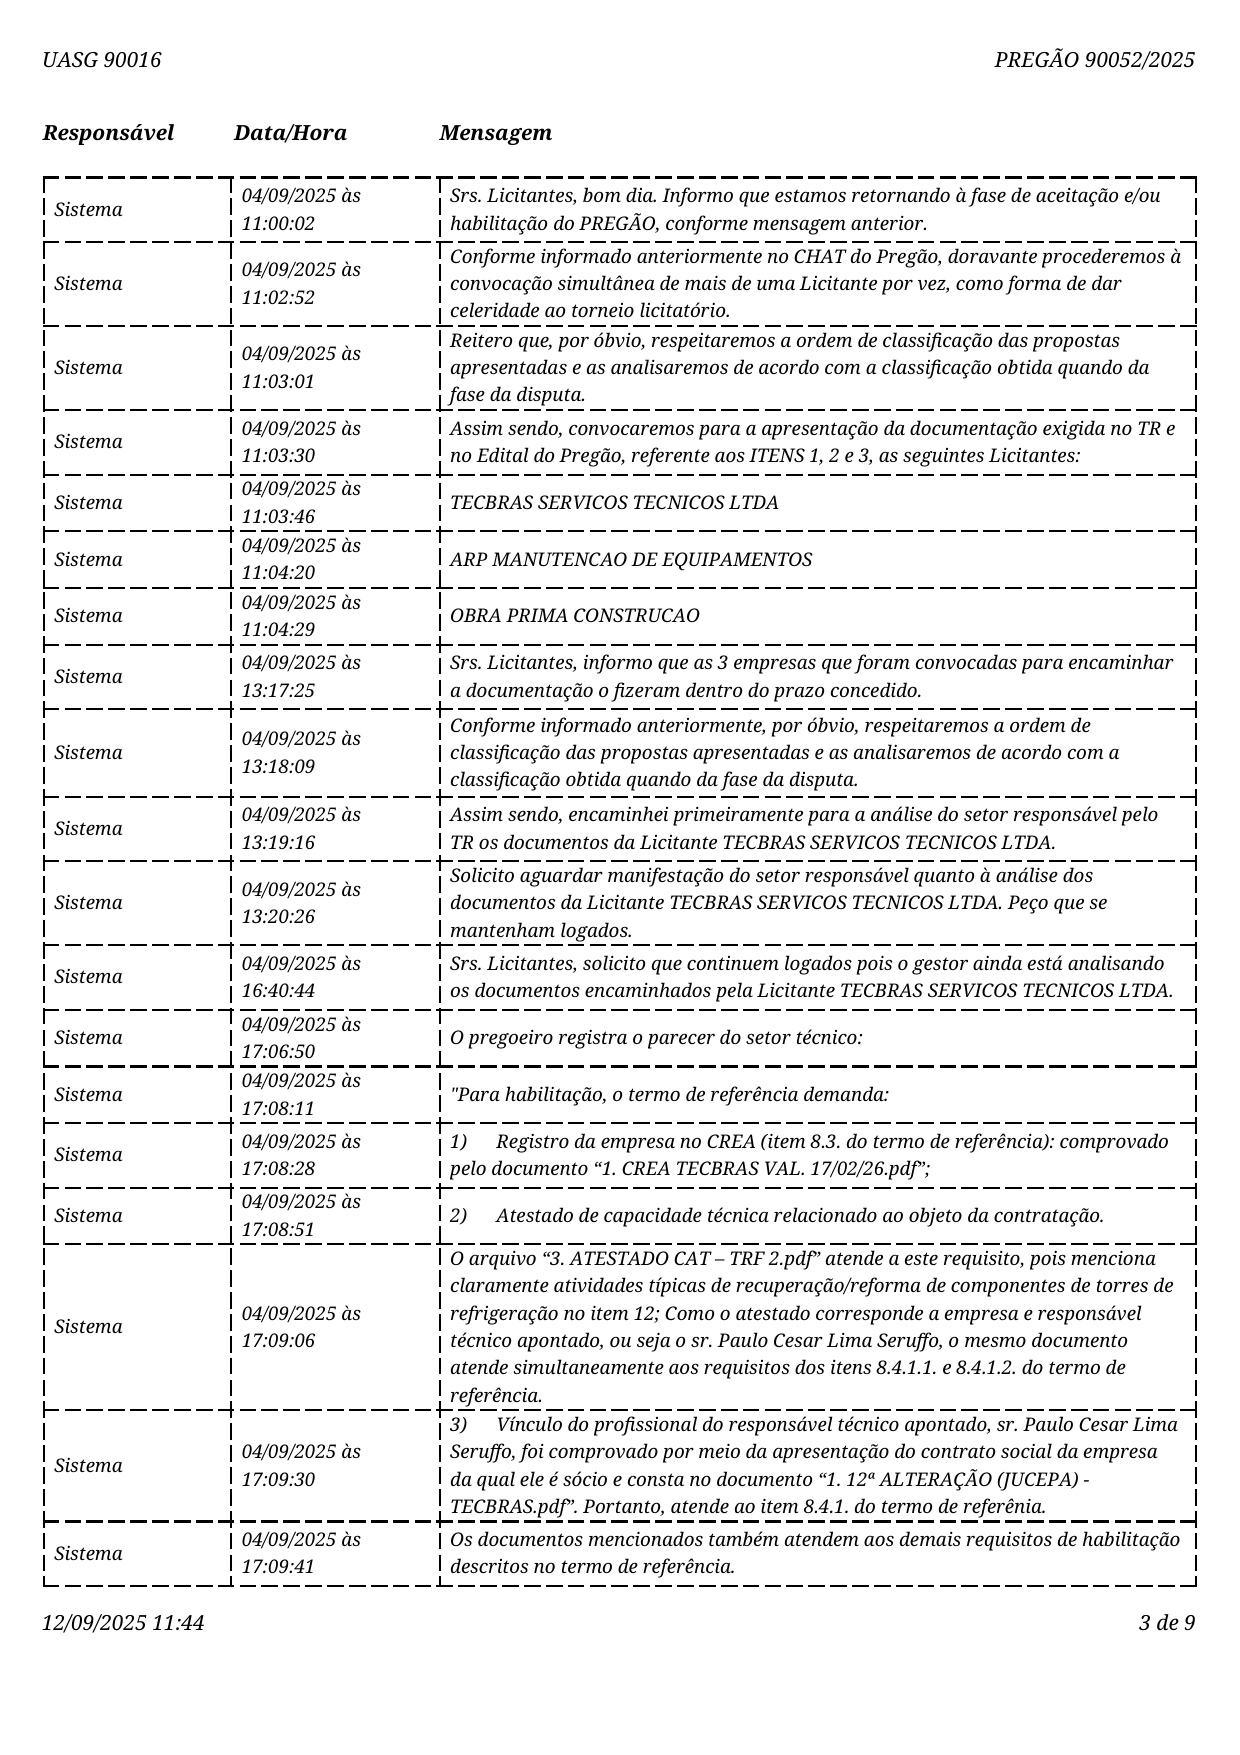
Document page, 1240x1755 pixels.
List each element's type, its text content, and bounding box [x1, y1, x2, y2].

table_cell TECBRAS SERVICOS TECNICOS LTDA [440, 474, 1196, 530]
table_header Sistema [44, 176, 231, 241]
table_cell 04/09/2025 às 13:19:16 [231, 796, 439, 860]
table_cell 04/09/2025 às 17:06:50 [231, 1009, 439, 1065]
table_cell Srs. Licitantes, informo que as 3 empresas que foram convocadas para encaminhar a documentação o fizeram dentro do prazo concedido. [440, 644, 1196, 708]
table_header 04/09/2025 às 11:00:02 [231, 176, 439, 241]
table_cell 04/09/2025 às 13:17:25 [231, 644, 439, 708]
table_cell Sistema [44, 1520, 231, 1585]
table_cell "Para habilitação, o termo de referência demanda: [440, 1065, 1196, 1122]
table_cell Sistema [44, 587, 231, 643]
table_cell 04/09/2025 às 11:02:52 [231, 241, 439, 325]
table_cell OBRA PRIMA CONSTRUCAO [440, 587, 1196, 643]
table_cell Assim sendo, encaminhei primeiramente para a análise do setor responsável pelo TR os documentos da Licitante TECBRAS SERVICOS TECNICOS LTDA. [440, 796, 1196, 860]
table_cell Reitero que, por óbvio, respeitaremos a ordem de classificação das propostas apresentadas e as analisaremos de acordo com a classificação obtida quando da fase da disputa. [440, 325, 1196, 409]
table_cell Sistema [44, 474, 231, 530]
table_cell Srs. Licitantes, solicito que continuem logados pois o gestor ainda está analisando os documentos encaminhados pela Licitante TECBRAS SERVICOS TECNICOS LTDA. [440, 944, 1196, 1009]
table_cell Sistema [44, 644, 231, 708]
table_cell Sistema [44, 1409, 231, 1520]
table_cell Sistema [44, 409, 231, 473]
table_cell Sistema [44, 796, 231, 860]
table_cell Sistema [44, 1187, 231, 1243]
table_cell Os documentos mencionados também atendem aos demais requisitos de habilitação descritos no termo de referência. [440, 1520, 1196, 1585]
table_cell 04/09/2025 às 11:03:46 [231, 474, 439, 530]
table_cell 04/09/2025 às 17:09:30 [231, 1409, 439, 1520]
table_cell O arquivo “3. ATESTADO CAT – TRF 2.pdf” atende a este requisito, pois menciona claramente atividades típicas de recuperação/reforma de componentes de torres de refrigeração no item 12; Como o atestado corresponde a empresa e responsável técnico apontado, ou seja o sr. Paulo Cesar Lima Seruffo, o mesmo documento atende simultaneamente aos requisitos dos itens 8.4.1.1. e 8.4.1.2. do termo de referência. [440, 1243, 1196, 1409]
table_cell 04/09/2025 às 17:08:28 [231, 1122, 439, 1187]
table_cell 04/09/2025 às 11:03:30 [231, 409, 439, 473]
table_cell ARP MANUTENCAO DE EQUIPAMENTOS [440, 530, 1196, 587]
table_cell Solicito aguardar manifestação do setor responsável quanto à análise dos documentos da Licitante TECBRAS SERVICOS TECNICOS LTDA. Peço que se mantenham logados. [440, 860, 1196, 944]
table_cell 04/09/2025 às 13:20:26 [231, 860, 439, 944]
table_cell O pregoeiro registra o parecer do setor técnico: [440, 1009, 1196, 1065]
table_cell Sistema [44, 708, 231, 796]
table_cell 04/09/2025 às 11:03:01 [231, 325, 439, 409]
table_cell Conforme informado anteriormente no CHAT do Pregão, doravante procederemos à convocação simultânea de mais de uma Licitante por vez, como forma de dar celeridade ao torneio licitatório. [440, 241, 1196, 325]
table_cell 04/09/2025 às 11:04:20 [231, 530, 439, 587]
table_cell Sistema [44, 944, 231, 1009]
table_cell Sistema [44, 1009, 231, 1065]
table_cell Sistema [44, 860, 231, 944]
table_cell 3) Vínculo do profissional do responsável técnico apontado, sr. Paulo Cesar Lima Seruffo, foi comprovado por meio da apresentação do contrato social da empresa da qual ele é sócio e consta no documento “1. 12ª ALTERAÇÃO (JUCEPA) - TECBRAS.pdf”. Portanto, atende ao item 8.4.1. do termo de referênia. [440, 1409, 1196, 1520]
table_cell 04/09/2025 às 16:40:44 [231, 944, 439, 1009]
table_cell 04/09/2025 às 13:18:09 [231, 708, 439, 796]
table_cell 04/09/2025 às 17:08:51 [231, 1187, 439, 1243]
table_cell 2) Atestado de capacidade técnica relacionado ao objeto da contratação. [440, 1187, 1196, 1243]
table_cell Sistema [44, 1243, 231, 1409]
table_cell Sistema [44, 241, 231, 325]
table_cell 1) Registro da empresa no CREA (item 8.3. do termo de referência): comprovado pelo documento “1. CREA TECBRAS VAL. 17/02/26.pdf”; [440, 1122, 1196, 1187]
table_cell 04/09/2025 às 17:08:11 [231, 1065, 439, 1122]
table_cell Sistema [44, 1065, 231, 1122]
table_cell Sistema [44, 1122, 231, 1187]
table_cell Sistema [44, 325, 231, 409]
table_cell Assim sendo, convocaremos para a apresentação da documentação exigida no TR e no Edital do Pregão, referente aos ITENS 1, 2 e 3, as seguintes Licitantes: [440, 409, 1196, 473]
table_cell Sistema [44, 530, 231, 587]
table_header Srs. Licitantes, bom dia. Informo que estamos retornando à fase de aceitação e/ou habilitação do PREGÃO, conforme mensagem anterior. [440, 176, 1196, 241]
table_cell 04/09/2025 às 17:09:41 [231, 1520, 439, 1585]
table_cell Conforme informado anteriormente, por óbvio, respeitaremos a ordem de classificação das propostas apresentadas e as analisaremos de acordo com a classificação obtida quando da fase da disputa. [440, 708, 1196, 796]
table_cell 04/09/2025 às 17:09:06 [231, 1243, 439, 1409]
table_cell 04/09/2025 às 11:04:29 [231, 587, 439, 643]
